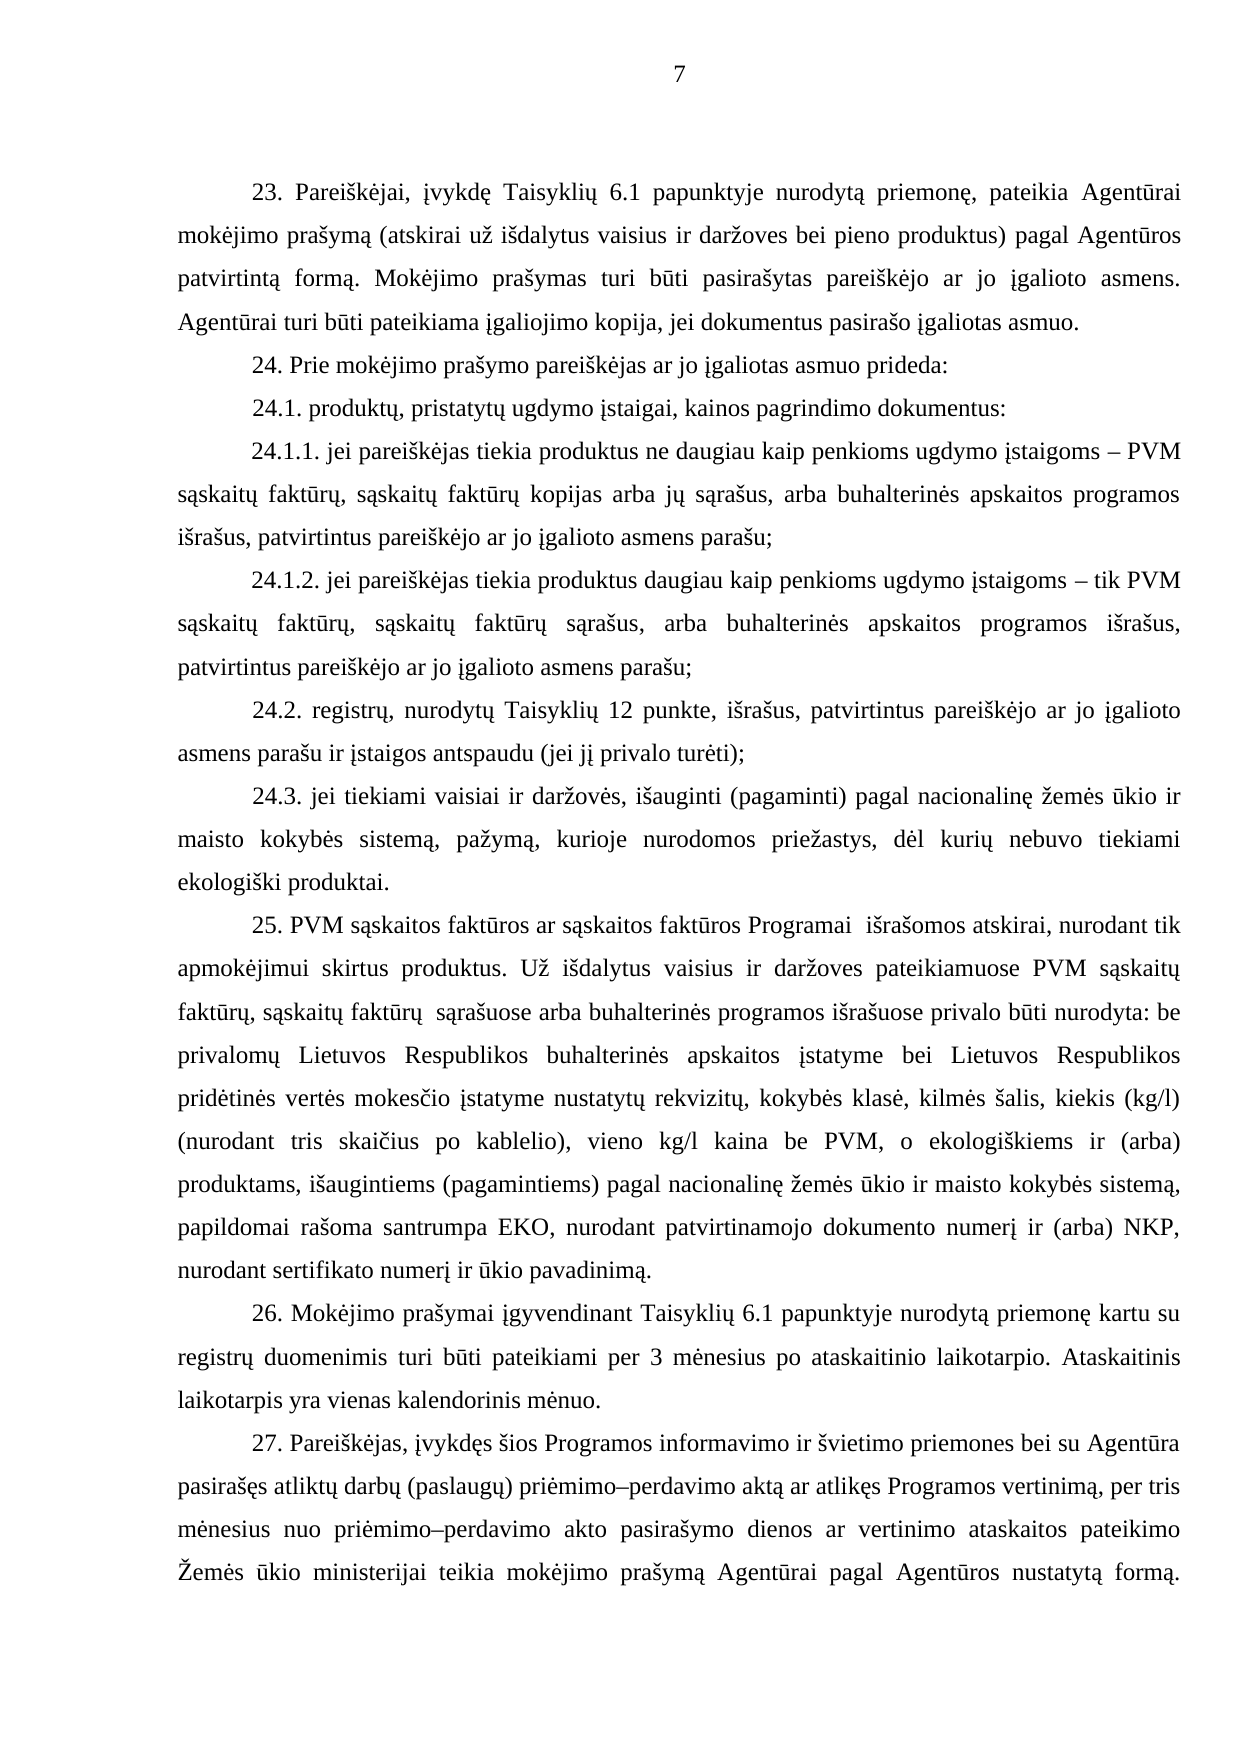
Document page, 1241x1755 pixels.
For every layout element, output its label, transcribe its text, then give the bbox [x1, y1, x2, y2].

text 24.1.1. jei pareiškėjas tiekia produktus ne daugiau kaip penkioms ugdymo įstaigoms – PVM sąskaitų faktūrų, sąskaitų faktūrų kopijas arba jų sąrašus, arba buhalterinės apskaitos programos išrašus, patvirtintus pareiškėjo ar jo įgalioto asmens parašu; [177, 436, 1181, 551]
text 23. Pareiškėjai, įvykdę Taisyklių 6.1 papunktyje nurodytą priemonę, pateikia Agentūrai mokėjimo prašymą (atskirai už išdalytus vaisius ir daržoves bei pieno produktus) pagal Agentūros patvirtintą formą. Mokėjimo prašymas turi būti pasirašytas pareiškėjo ar jo įgalioto asmens. Agentūrai turi būti pateikiama įgaliojimo kopija, jei dokumentus pasirašo įgaliotas asmuo. [177, 177, 1181, 335]
text 24.1.2. jei pareiškėjas tiekia produktus daugiau kaip penkioms ugdymo įstaigoms – tik PVM sąskaitų faktūrų, sąskaitų faktūrų sąrašus, arba buhalterinės apskaitos programos išrašus, patvirtintus pareiškėjo ar jo įgalioto asmens parašu; [177, 565, 1181, 680]
text 26. Mokėjimo prašymai įgyvendinant Taisyklių 6.1 papunktyje nurodytą priemonę kartu su registrų duomenimis turi būti pateikiami per 3 mėnesius po ataskaitinio laikotarpio. Ataskaitinis laikotarpis yra vienas kalendorinis mėnuo. [177, 1298, 1181, 1413]
text 24.3. jei tiekiami vaisiai ir daržovės, išauginti (pagaminti) pagal nacionalinę žemės ūkio ir maisto kokybės sistemą, pažymą, kurioje nurodomos priežastys, dėl kurių nebuvo tiekiami ekologiški produktai. [177, 781, 1181, 896]
text 25. PVM sąskaitos faktūros ar sąskaitos faktūros Programai išrašomos atskirai, nurodant tik apmokėjimui skirtus produktus. Už išdalytus vaisius ir daržoves pateikiamuose PVM sąskaitų faktūrų, sąskaitų faktūrų sąrašuose arba buhalterinės programos išrašuose privalo būti nurodyta: be privalomų Lietuvos Respublikos buhalterinės apskaitos įstatyme bei Lietuvos Respublikos pridėtinės vertės mokesčio įstatyme nustatytų rekvizitų, kokybės klasė, kilmės šalis, kiekis (kg/l) (nurodant tris skaičius po kablelio), vieno kg/l kaina be PVM, o ekologiškiems ir (arba) produktams, išaugintiems (pagamintiems) pagal nacionalinę žemės ūkio ir maisto kokybės sistemą, papildomai rašoma santrumpa EKO, nurodant patvirtinamojo dokumento numerį ir (arba) NKP, nurodant sertifikato numerį ir ūkio pavadinimą. [177, 910, 1181, 1284]
text 24.2. registrų, nurodytų Taisyklių 12 punkte, išrašus, patvirtintus pareiškėjo ar jo įgalioto asmens parašu ir įstaigos antspaudu (jei jį privalo turėti); [177, 695, 1181, 767]
text 27. Pareiškėjas, įvykdęs šios Programos informavimo ir švietimo priemones bei su Agentūra pasirašęs atliktų darbų (paslaugų) priėmimo–perdavimo aktą ar atlikęs Programos vertinimą, per tris mėnesius nuo priėmimo–perdavimo akto pasirašymo dienos ar vertinimo ataskaitos pateikimo Žemės ūkio ministerijai teikia mokėjimo prašymą Agentūrai pagal Agentūros nustatytą formą. [177, 1428, 1181, 1586]
text 24.1. produktų, pristatytų ugdymo įstaigai, kainos pagrindimo dokumentus: [252, 393, 1181, 422]
text 24. Prie mokėjimo prašymo pareiškėjas ar jo įgaliotas asmuo prideda: [177, 350, 1181, 378]
